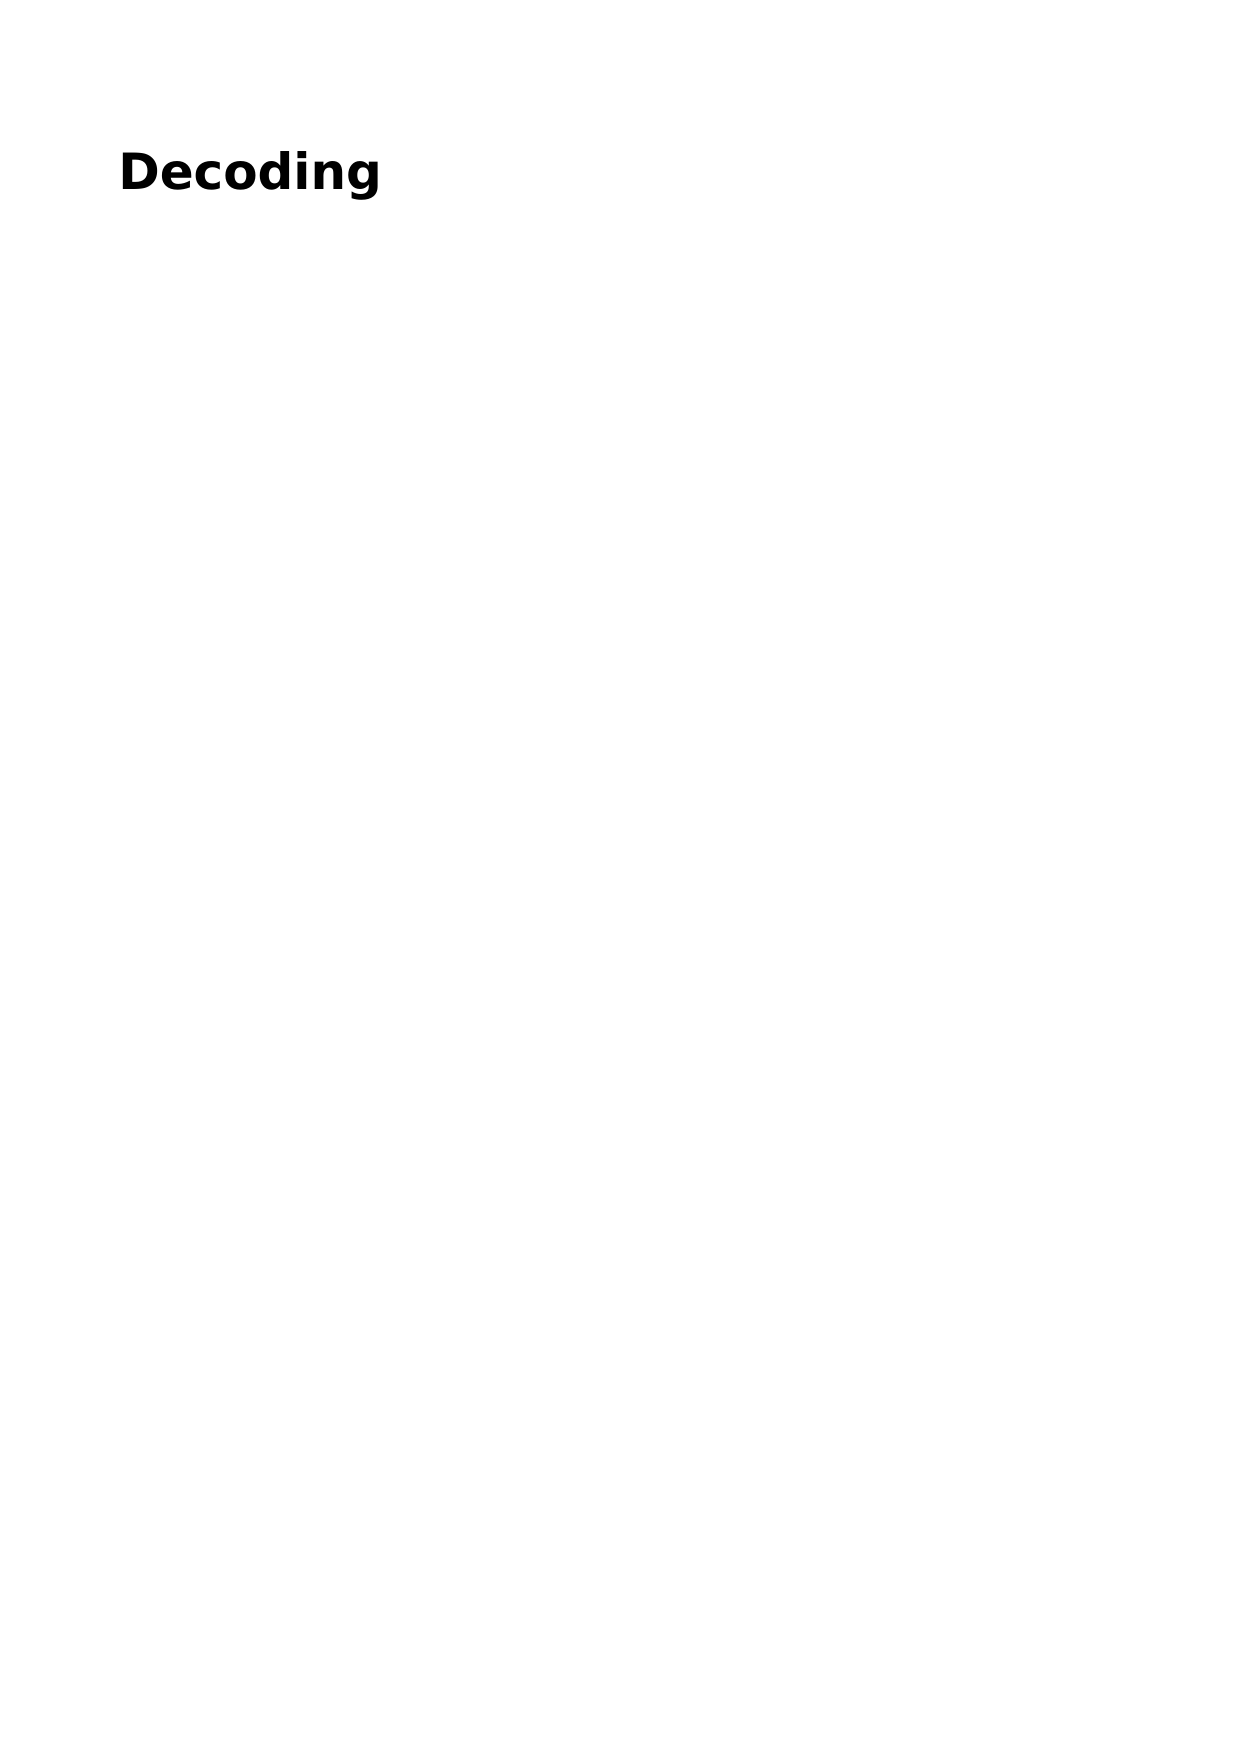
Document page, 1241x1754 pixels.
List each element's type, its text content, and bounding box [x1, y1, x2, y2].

subtitle Decoding [118, 143, 1122, 201]
